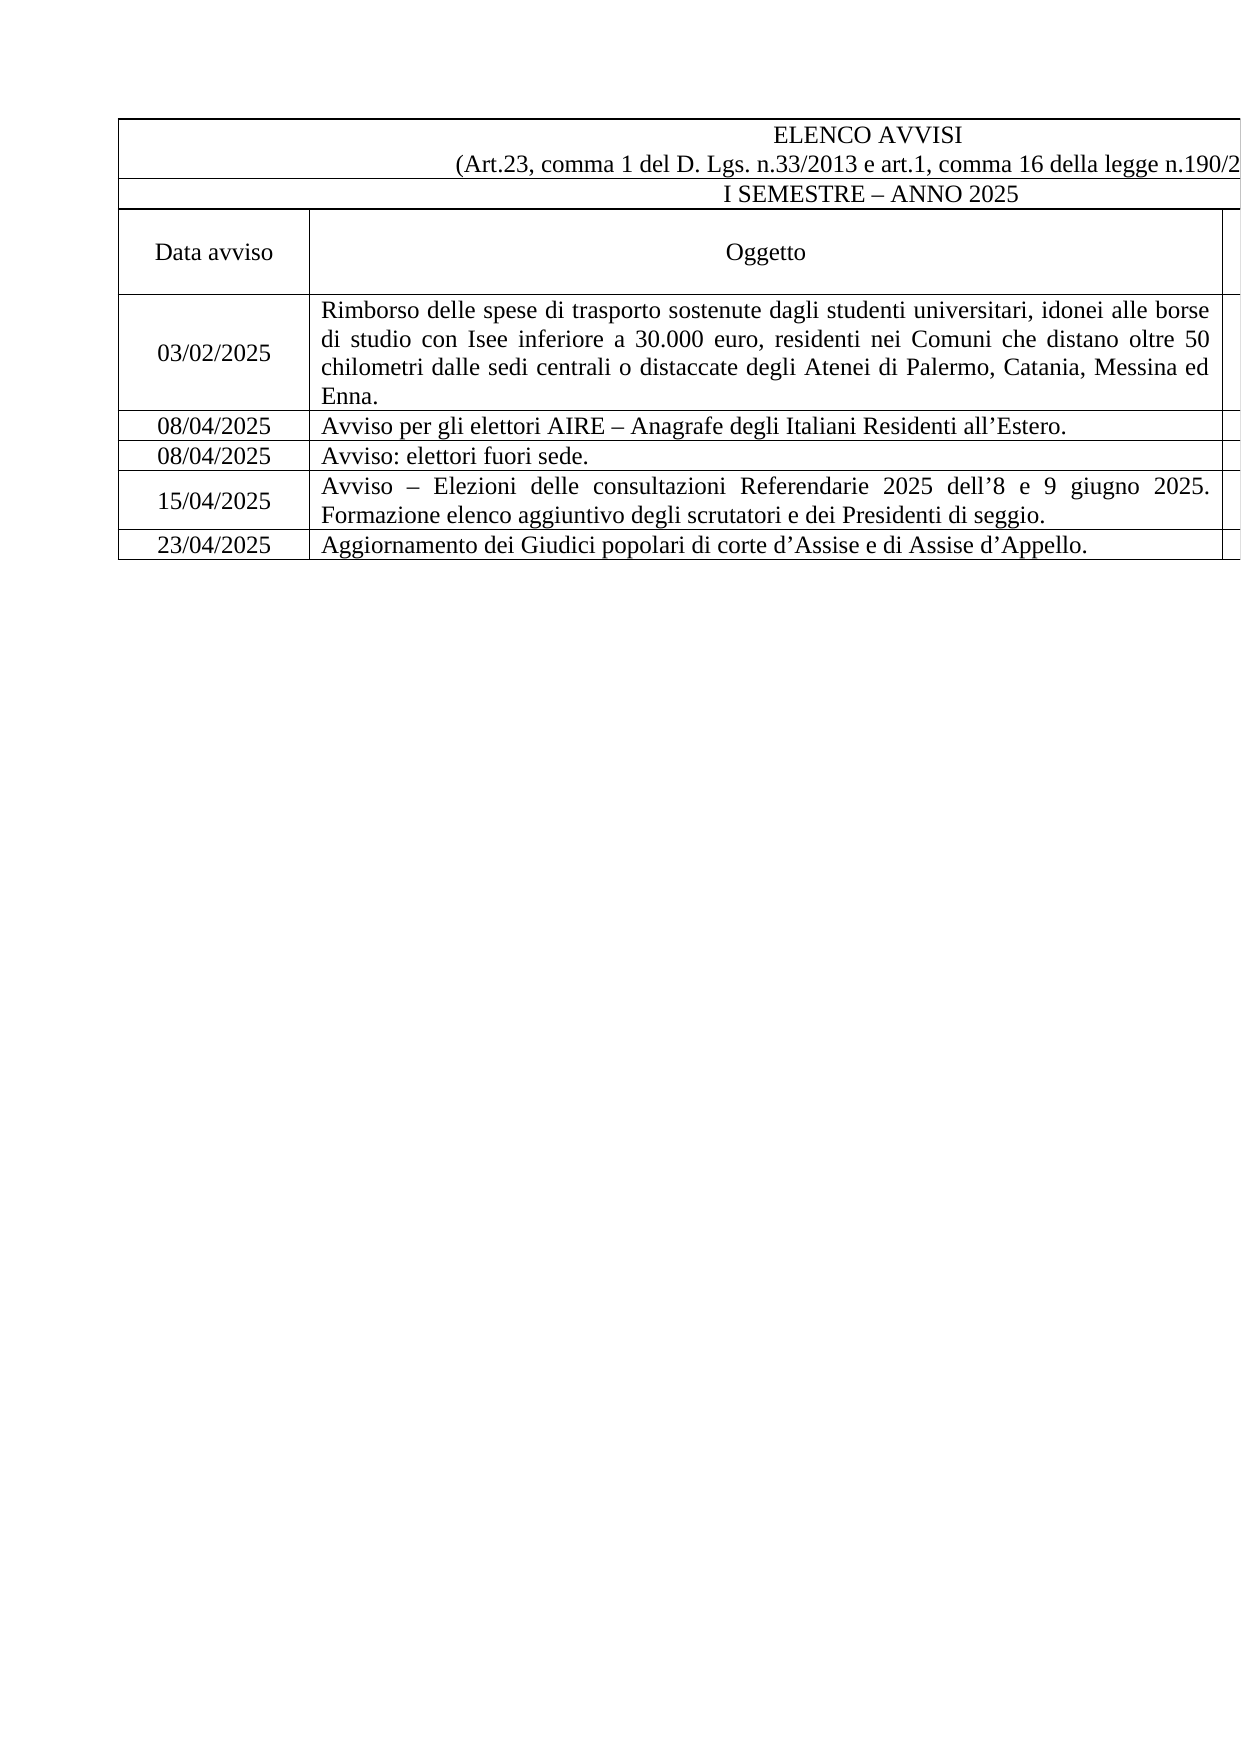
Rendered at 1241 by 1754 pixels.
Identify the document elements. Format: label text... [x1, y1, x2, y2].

table_cell 03/02/2025 [119, 295, 309, 410]
table_cell Vicesindaco [1223, 471, 1240, 529]
table_cell Firmatario provvedimento [1223, 210, 1240, 294]
table_cell 23/04/2025 [119, 530, 309, 559]
table_header ELENCO AVVISI (Art.23, comma 1 del D. Lgs. n.33/2013 e art.1, comma 16 della legge n.190/2012) [119, 120, 1240, 178]
table_cell Oggetto [310, 210, 1222, 294]
table_cell Sindaco [1223, 530, 1240, 559]
table_cell Data avviso [119, 210, 309, 294]
table_cell Aggiornamento dei Giudici popolari di corte d’Assise e di Assise d’Appello. [310, 530, 1222, 559]
table_cell Rimborso delle spese di trasporto sostenute dagli studenti universitari, idonei alle borse di studio con Isee inferiore a 30.000 euro, residenti nei Comuni che distano oltre 50 chilometri dalle sedi centrali o distaccate degli Atenei di Palermo, Catania, Messina ed Enna. [310, 295, 1222, 410]
table_cell 08/04/2025 [119, 441, 309, 470]
table_cell Sindaco [1223, 441, 1240, 470]
table_cell Avviso per gli elettori AIRE – Anagrafe degli Italiani Residenti all’Estero. [310, 411, 1222, 440]
table_cell 15/04/2025 [119, 471, 309, 529]
table_cell Sindaco [1223, 411, 1240, 440]
table_cell I SEMESTRE – ANNO 2025 [119, 179, 1240, 207]
table_cell Sindaco [1223, 295, 1240, 410]
table_cell 08/04/2025 [119, 411, 309, 440]
table_cell Avviso – Elezioni delle consultazioni Referendarie 2025 dell’8 e 9 giugno 2025. Formazione elenco aggiuntivo degli scrutatori e dei Presidenti di seggio. [310, 471, 1222, 529]
table_cell Avviso: elettori fuori sede. [310, 441, 1222, 470]
